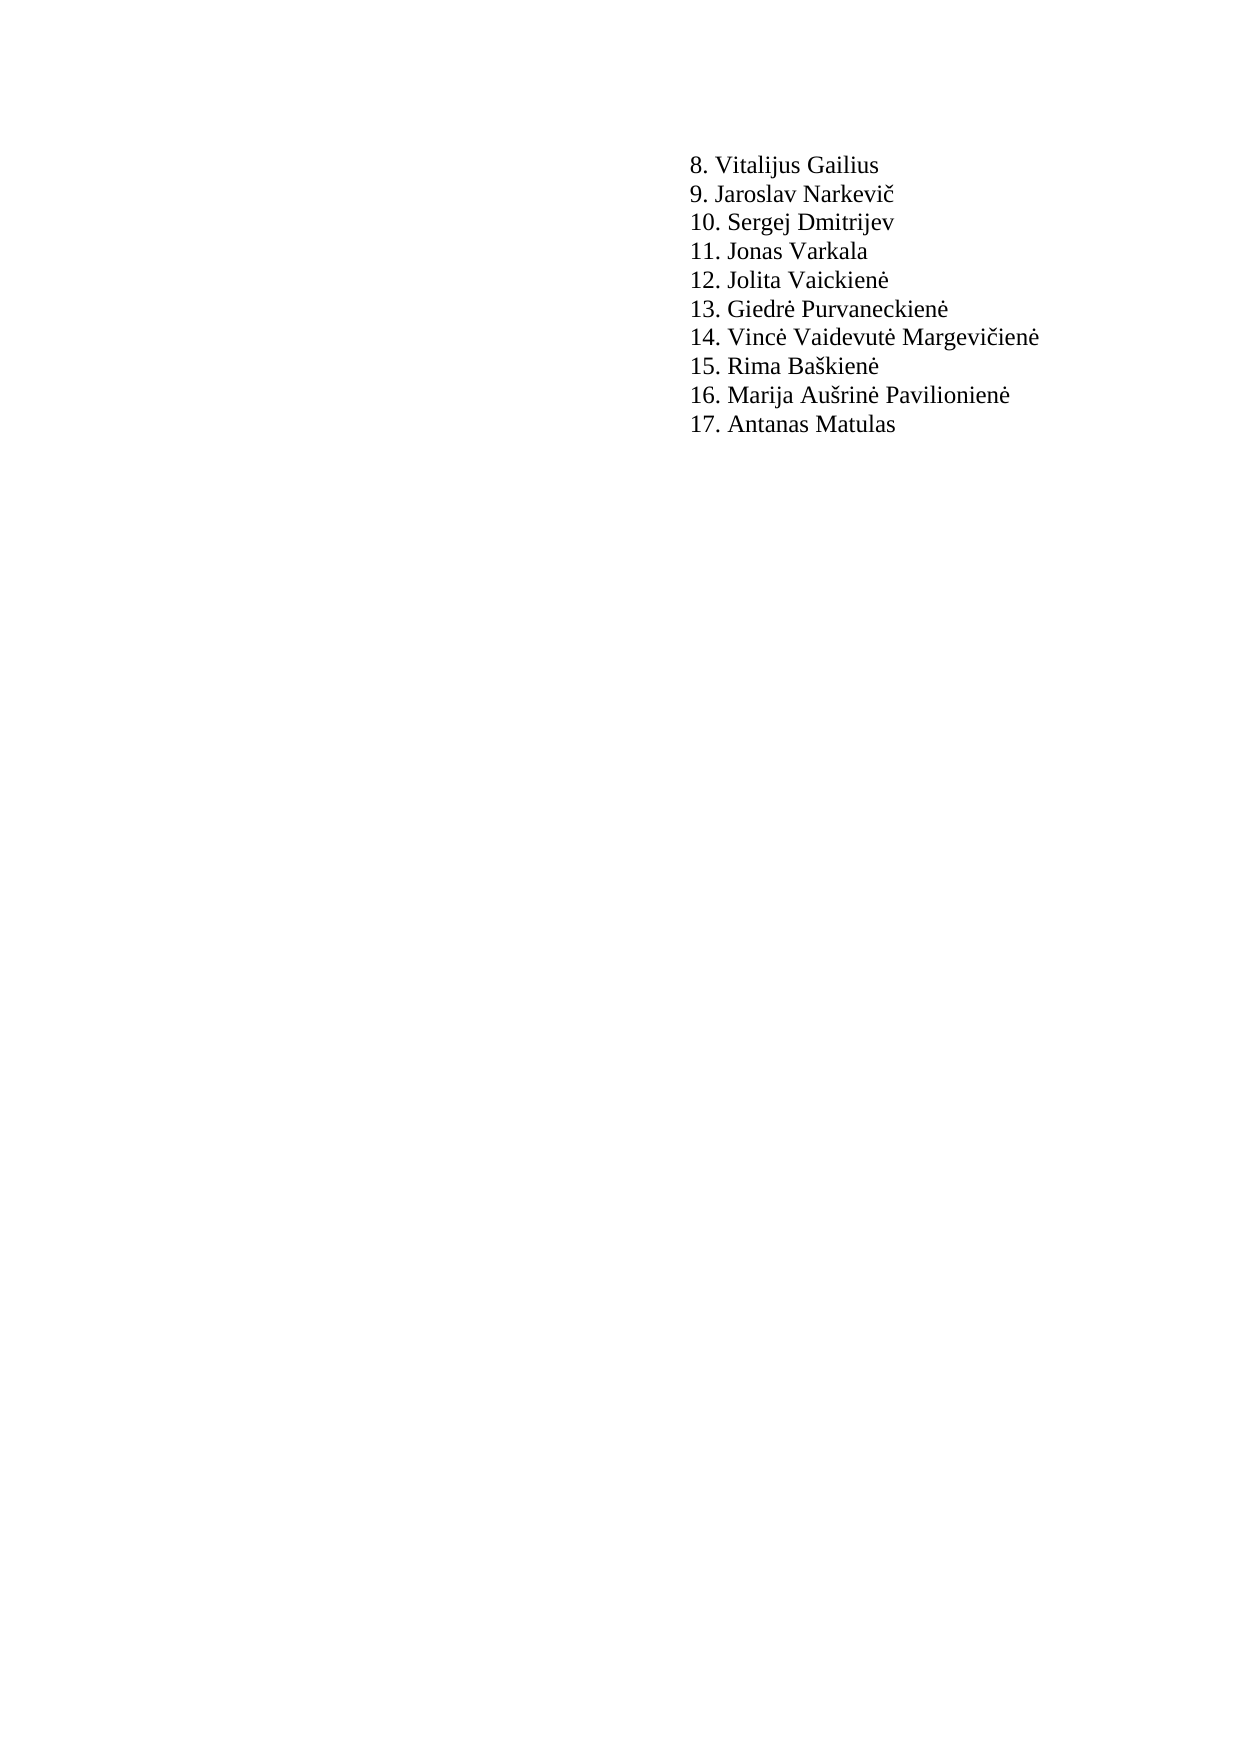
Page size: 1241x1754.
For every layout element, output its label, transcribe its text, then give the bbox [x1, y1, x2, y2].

text 12. Jolita Vaickienė [689, 265, 1090, 294]
text 15. Rima Baškienė [689, 351, 1090, 380]
text 17. Antanas Matulas [689, 409, 1090, 437]
text 10. Sergej Dmitrijev [689, 207, 1090, 236]
text 11. Jonas Varkala [689, 236, 1090, 265]
text 13. Giedrė Purvaneckienė [689, 294, 1090, 322]
text 9. Jaroslav Narkevič [689, 179, 1090, 207]
text 8. Vitalijus Gailius [689, 150, 1090, 179]
text 14. Vincė Vaidevutė Margevičienė [689, 322, 1090, 351]
text 16. Marija Aušrinė Pavilionienė [689, 380, 1090, 409]
